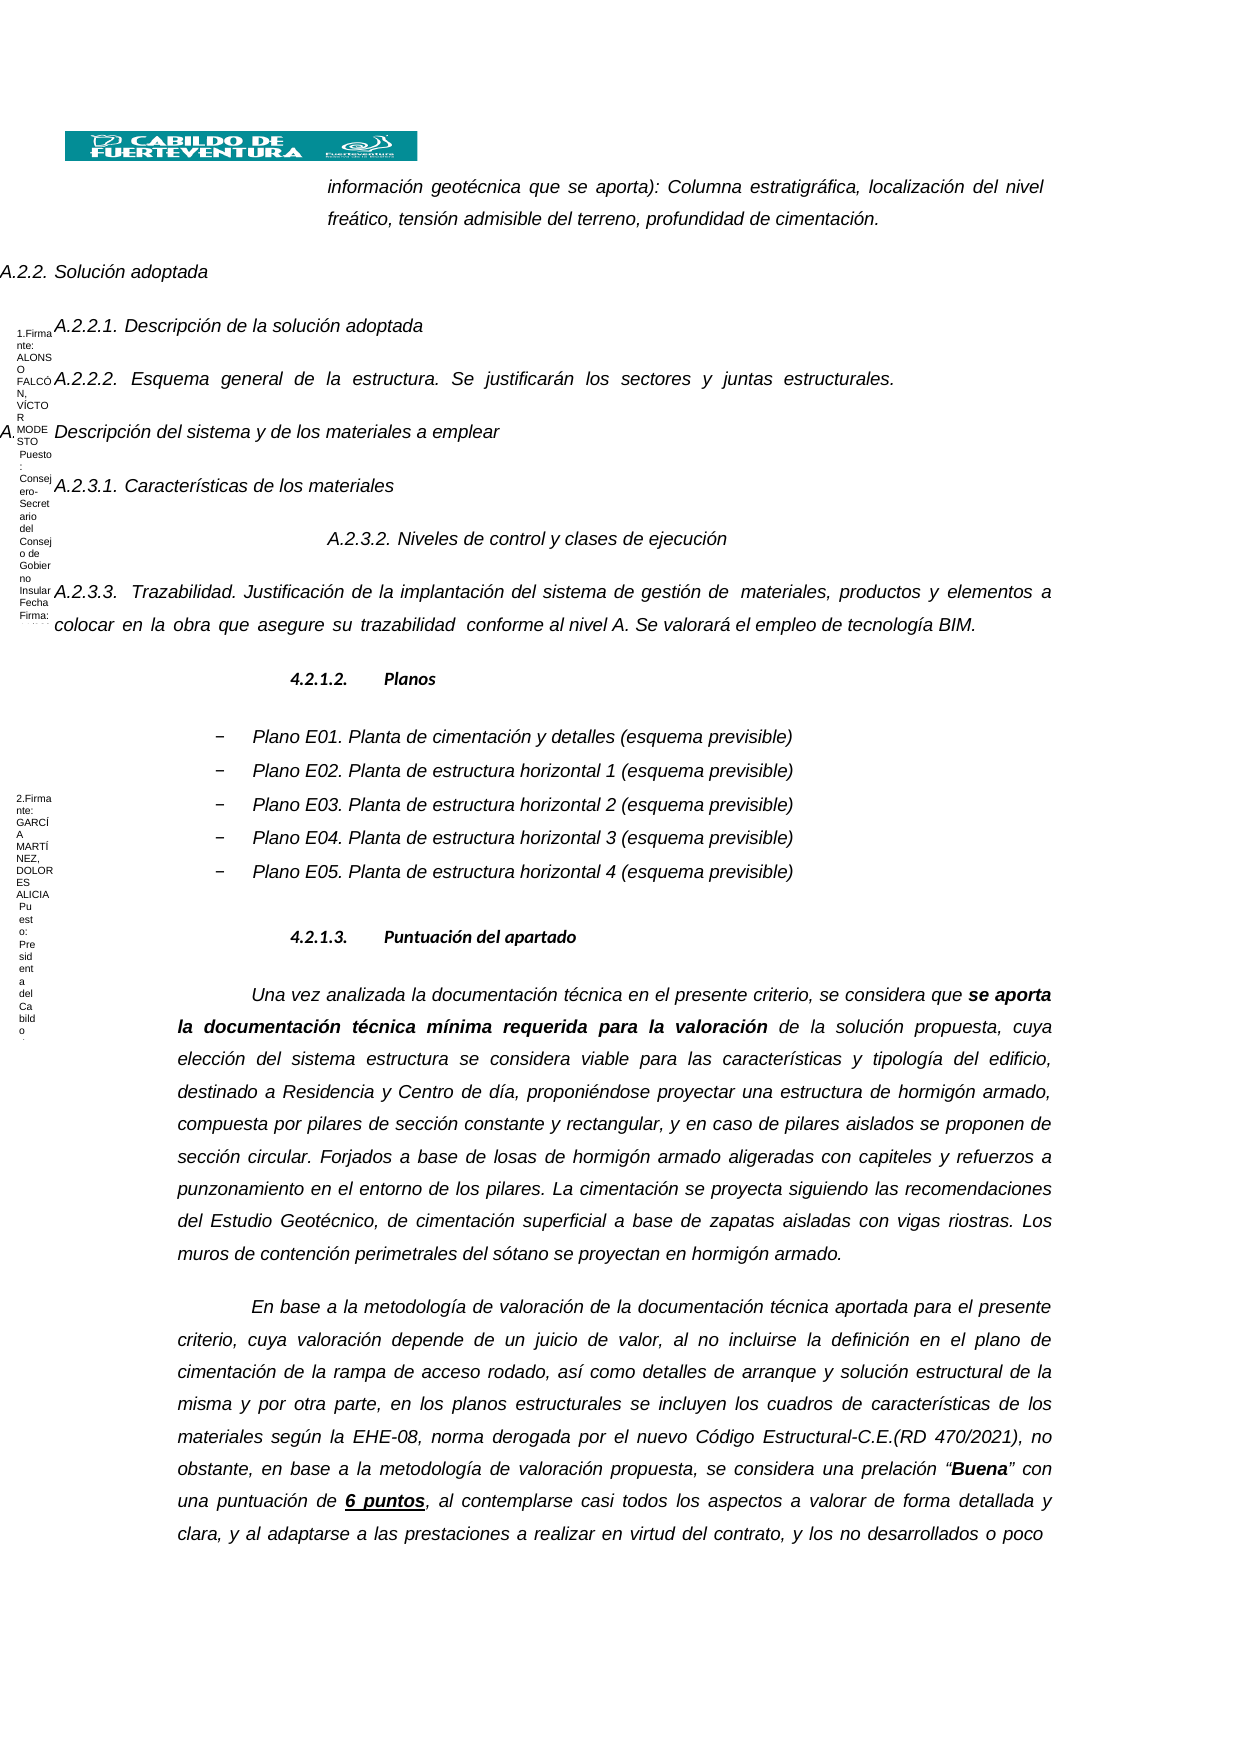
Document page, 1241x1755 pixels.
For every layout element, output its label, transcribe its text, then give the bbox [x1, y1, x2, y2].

text − Plano E01. Planta de cimentación y detalles (esquema previsible) [215, 726, 1241, 748]
text − Plano E03. Planta de estructura horizontal 2 (esquema previsible) [215, 793, 1241, 815]
text información geotécnica que se aporta): Columna estratigráfica, localización del nivel freático, tensión admisible del terreno, profundidad de cimentación. [14, 791, 53, 1040]
text − Plano E02. Planta de estructura horizontal 1 (esquema previsible) [215, 760, 1241, 782]
text Una vez analizada la documentación técnica en el presente criterio, se considera que se aporta la documentación técnica mínima requerida para la valoración de la solución propuesta, cuya elección del sistema estructura se considera viable para las características y tipología del edificio, destinado a Residencia y Centro de día, proponiéndose proyectar una estructura de hormigón armado, compuesta por pilares de sección constante y rectangular, y en caso de pilares aislados se proponen de sección circular. Forjados a base de losas de hormigón armado aligeradas con capiteles y refuerzos a punzonamiento en el entorno de los pilares. La cimentación se proyecta siguiendo las recomendaciones del Estudio Geotécnico, de cimentación superficial a base de zapatas aisladas con vigas riostras. Los muros de contención perimetrales del sótano se proyectan en hormigón armado. [177, 983, 1052, 1264]
list Características de los materiales [54, 475, 1241, 496]
text 2.Firmante: GARCÍA MARTÍNEZ, DOLORES ALICIA [16, 793, 53, 901]
list Descripción de la solución adoptada [54, 314, 1241, 336]
list Descripción del sistema y de los materiales a emplear [54, 421, 1241, 443]
list Planos [290, 667, 1241, 690]
list Niveles de control y clases de ejecución [327, 528, 1241, 549]
text información geotécnica que se aporta): Columna estratigráfica, localización del nivel freático, tensión admisible del terreno, profundidad de cimentación. [14, 327, 54, 623]
picture [364, 1710, 984, 1732]
list Trazabilidad. Justificación de la implantación del sistema de gestión de materiales, productos y elementos a colocar en la obra que asegure su trazabilidad conforme al nivel A. Se valorará el empleo de tecnología BIM. [54, 581, 1052, 635]
picture [65, 131, 418, 161]
list Solución adoptada [0, 261, 1241, 283]
text 1.Firmante: ALONSO FALCÓN, VÍCTOR MODESTO [17, 328, 54, 448]
text Puesto: Consejero-Secretario del Consejo de Gobierno Insular Fecha Firma: 11/03/2025 08:29:42 [19, 448, 52, 623]
text − Plano E04. Planta de estructura horizontal 3 (esquema previsible) [215, 827, 1241, 849]
list Esquema general de la estructura. Se justificarán los sectores y juntas estructurales. [54, 368, 1052, 389]
list Puntuación del apartado [290, 925, 1241, 948]
text Puesto: Presidenta del Cabildo de Fuerteventura Fecha Firma: 11/03/2025 10:35:15 [19, 901, 36, 1040]
text información geotécnica que se aporta): Columna estratigráfica, localización del nivel freático, tensión admisible del terreno, profundidad de cimentación. [327, 176, 1060, 229]
text − Plano E05. Planta de estructura horizontal 4 (esquema previsible) [215, 861, 1241, 882]
text En base a la metodología de valoración de la documentación técnica aportada para el presente criterio, cuya valoración depende de un juicio de valor, al no incluirse la definición en el plano de cimentación de la rampa de acceso rodado, así como detalles de arranque y solución estructural de la misma y por otra parte, en los planos estructurales se incluyen los cuadros de características de los materiales según la EHE-08, norma derogada por el nuevo Código Estructural-C.E.(RD 470/2021), no obstante, en base a la metodología de valoración propuesta, se considera una prelación “Buena” con una puntuación de 6 puntos, al contemplarse casi todos los aspectos a valorar de forma detallada y clara, y al adaptarse a las prestaciones a realizar en virtud del contrato, y los no desarrollados o poco [177, 1296, 1052, 1544]
